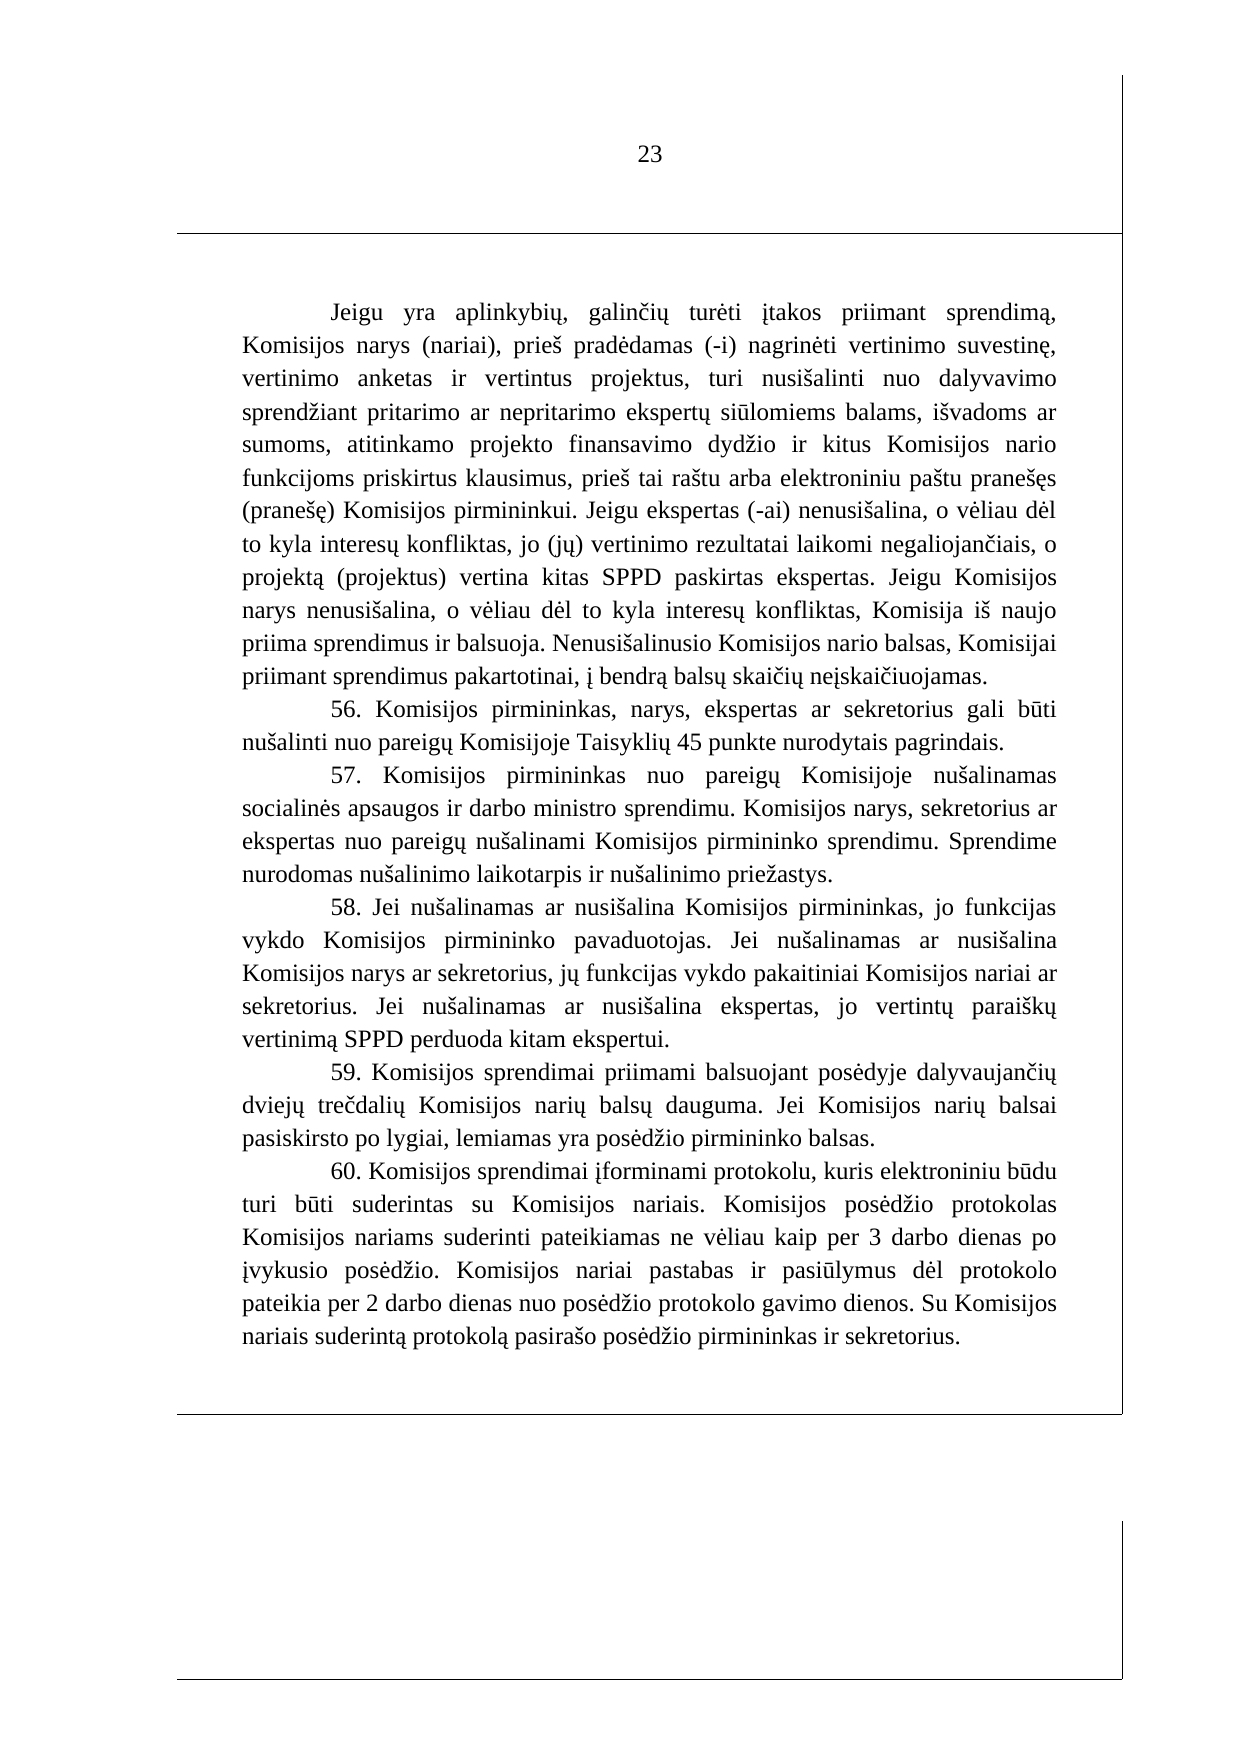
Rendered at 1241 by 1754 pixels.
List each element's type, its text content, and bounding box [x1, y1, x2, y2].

text Jeigu yra aplinkybių, galinčių turėti įtakos priimant sprendimą, Komisijos narys (nariai), prieš pradėdamas (-i) nagrinėti vertinimo suvestinę, vertinimo anketas ir vertintus projektus, turi nusišalinti nuo dalyvavimo sprendžiant pritarimo ar nepritarimo ekspertų siūlomiems balams, išvadoms ar sumoms, atitinkamo projekto finansavimo dydžio ir kitus Komisijos nario funkcijoms priskirtus klausimus, prieš tai raštu arba elektroniniu paštu pranešęs (pranešę) Komisijos pirmininkui. Jeigu ekspertas (-ai) nenusišalina, o vėliau dėl to kyla interesų konfliktas, jo (jų) vertinimo rezultatai laikomi negaliojančiais, o projektą (projektus) vertina kitas SPPD paskirtas ekspertas. Jeigu Komisijos narys nenusišalina, o vėliau dėl to kyla interesų konfliktas, Komisija iš naujo priima sprendimus ir balsuoja. Nenusišalinusio Komisijos nario balsas, Komisijai priimant sprendimus pakartotinai, į bendrą balsų skaičių neįskaičiuojamas. [177, 233, 1122, 629]
text 56. Komisijos pirmininkas, narys, ekspertas ar sekretorius gali būti nušalinti nuo pareigų Komisijoje Taisyklių 45 punkte nurodytais pagrindais. [177, 629, 1122, 695]
text 59. Komisijos sprendimai priimami balsuojant posėdyje dalyvaujančių dviejų trečdalių Komisijos narių balsų dauguma. Jei Komisijos narių balsai pasiskirsto po lygiai, lemiamas yra posėdžio pirmininko balsas. [177, 992, 1122, 1091]
text 57. Komisijos pirmininkas nuo pareigų Komisijoje nušalinamas socialinės apsaugos ir darbo ministro sprendimu. Komisijos narys, sekretorius ar ekspertas nuo pareigų nušalinami Komisijos pirmininko sprendimu. Sprendime nurodomas nušalinimo laikotarpis ir nušalinimo priežastys. [177, 695, 1122, 827]
text 58. Jei nušalinamas ar nusišalina Komisijos pirmininkas, jo funkcijas vykdo Komisijos pirmininko pavaduotojas. Jei nušalinamas ar nusišalina Komisijos narys ar sekretorius, jų funkcijas vykdo pakaitiniai Komisijos nariai ar sekretorius. Jei nušalinamas ar nusišalina ekspertas, jo vertintų paraiškų vertinimą SPPD perduoda kitam ekspertui. [177, 827, 1122, 992]
text 60. Komisijos sprendimai įforminami protokolu, kuris elektroniniu būdu turi būti suderintas su Komisijos nariais. Komisijos posėdžio protokolas Komisijos nariams suderinti pateikiamas ne vėliau kaip per 3 darbo dienas po įvykusio posėdžio. Komisijos nariai pastabas ir pasiūlymus dėl protokolo pateikia per 2 darbo dienas nuo posėdžio protokolo gavimo dienos. Su Komisijos nariais suderintą protokolą pasirašo posėdžio pirmininkas ir sekretorius. [177, 1091, 1122, 1414]
